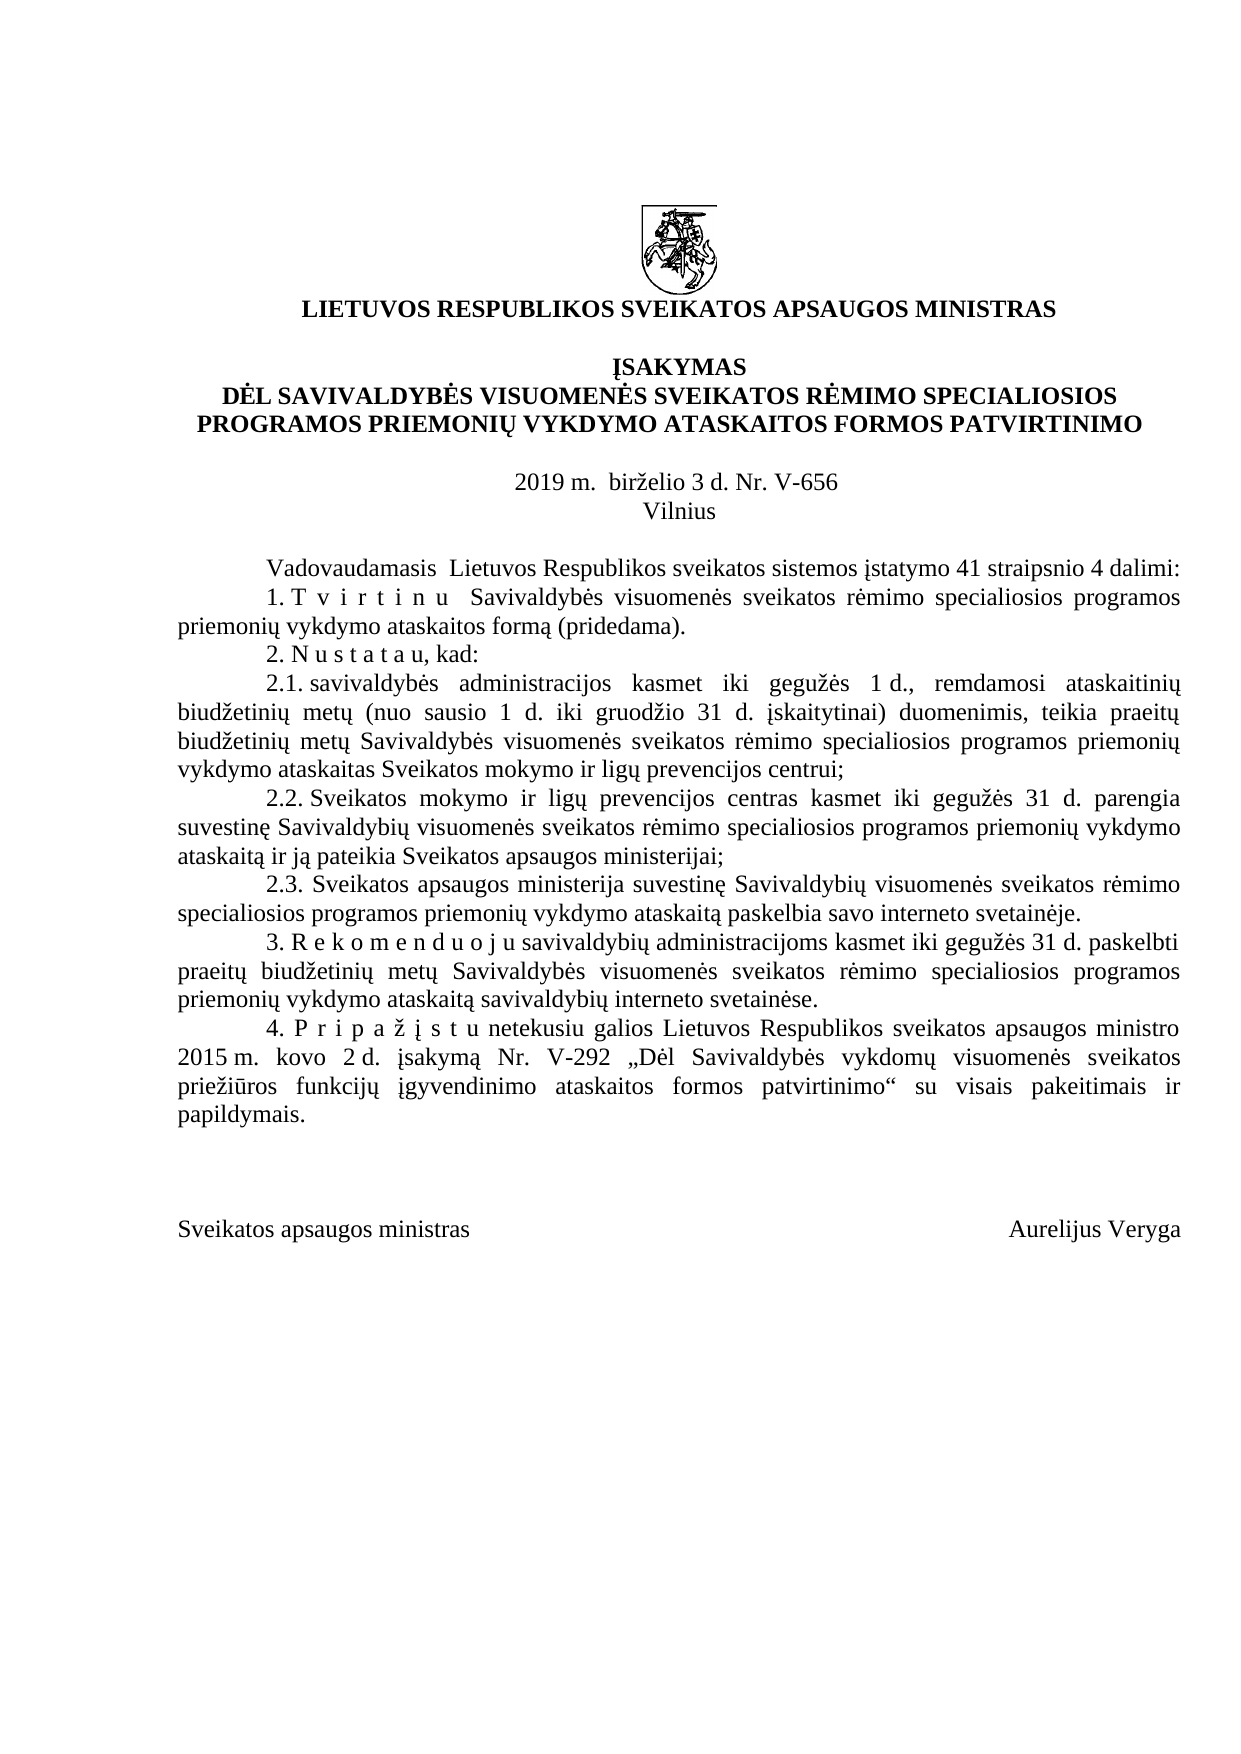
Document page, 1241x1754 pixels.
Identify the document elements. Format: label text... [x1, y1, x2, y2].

text 2019 m. birželio 3 d. Nr. V-656 [177, 467, 1181, 496]
text Sveikatos apsaugos ministras Aurelijus Veryga [177, 1214, 1181, 1243]
text 2. N u s t a t a u, kad: [177, 639, 1181, 668]
text DĖL savivaldybės VISUOMENĖS SVEIKATOS RĖMIMO SPECIALIOSIOS PROGRAMOS PRIEMONIŲ VYKDYMO ataskaitos formos patvirtinimo [158, 381, 1181, 438]
text 2.3. Sveikatos apsaugos ministerija suvestinę Savivaldybių visuomenės sveikatos rėmimo specialiosios programos priemonių vykdymo ataskaitą paskelbia savo interneto svetainėje. [177, 869, 1181, 927]
text Vilnius [177, 496, 1181, 524]
text 3. R e k o m e n d u o j u savivaldybių administracijoms kasmet iki gegužės 31 d. paskelbti praeitų biudžetinių metų Savivaldybės visuomenės sveikatos rėmimo specialiosios programos priemonių vykdymo ataskaitą savivaldybių interneto svetainėse. [177, 927, 1181, 1013]
text ĮSAKYMAS [177, 352, 1181, 381]
text 2.2. Sveikatos mokymo ir ligų prevencijos centras kasmet iki gegužės 31 d. parengia suvestinę Savivaldybių visuomenės sveikatos rėmimo specialiosios programos priemonių vykdymo ataskaitą ir ją pateikia Sveikatos apsaugos ministerijai; [177, 783, 1181, 869]
text 1. T v i r t i n u Savivaldybės visuomenės sveikatos rėmimo specialiosios programos priemonių vykdymo ataskaitos formą (pridedama). [177, 582, 1181, 639]
text 2.1. savivaldybės administracijos kasmet iki gegužės 1 d., remdamosi ataskaitinių biudžetinių metų (nuo sausio 1 d. iki gruodžio 31 d. įskaitytinai) duomenimis, teikia praeitų biudžetinių metų Savivaldybės visuomenės sveikatos rėmimo specialiosios programos priemonių vykdymo ataskaitas Sveikatos mokymo ir ligų prevencijos centrui; [177, 668, 1181, 783]
text 4. P r i p a ž į s t u netekusiu galios Lietuvos Respublikos sveikatos apsaugos ministro 2015 m. kovo 2 d. įsakymą Nr. V-292 „Dėl Savivaldybės vykdomų visuomenės sveikatos priežiūros funkcijų įgyvendinimo ataskaitos formos patvirtinimo“ su visais pakeitimais ir papildymais. [177, 1013, 1181, 1128]
text Vadovaudamasis Lietuvos Respublikos sveikatos sistemos įstatymo 41 straipsnio 4 dalimi: [177, 553, 1181, 582]
text LIETUVOS RESPUBLIKOS SVEIKATOS APSAUGOS MINISTRAS [177, 294, 1181, 323]
